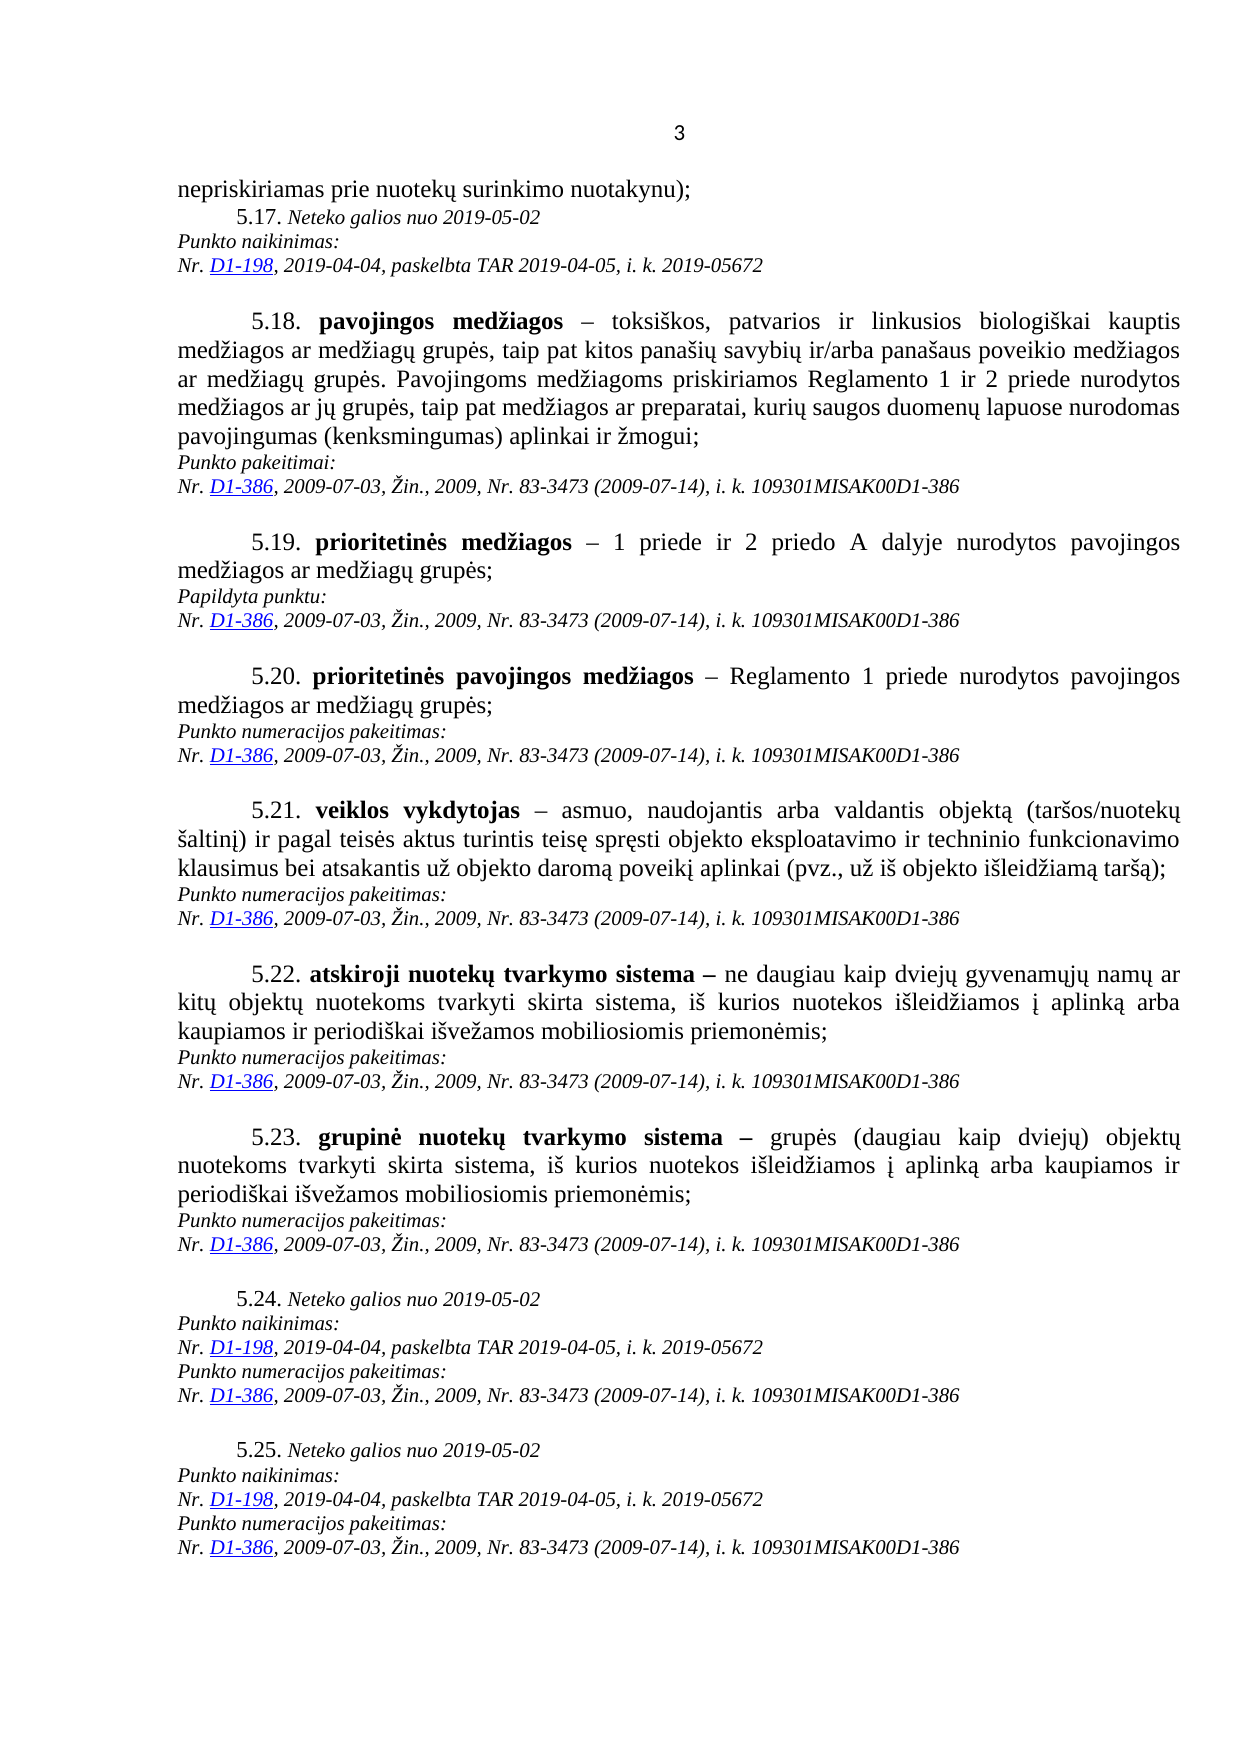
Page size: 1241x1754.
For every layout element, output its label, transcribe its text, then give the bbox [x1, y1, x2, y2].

text 5.25. Neteko galios nuo 2019-05-02 [177, 1436, 1181, 1463]
text 5.17. Neteko galios nuo 2019-05-02 [177, 203, 1181, 229]
text Punkto naikinimas: [177, 1463, 1181, 1487]
text Punkto numeracijos pakeitimas: [177, 1511, 1181, 1535]
text nepriskiriamas prie nuotekų surinkimo nuotakynu); [177, 174, 1181, 203]
text Punkto naikinimas: [177, 1311, 1181, 1335]
text Punkto numeracijos pakeitimas: [177, 1359, 1181, 1383]
text 5.22. atskiroji nuotekų tvarkymo sistema – ne daugiau kaip dviejų gyvenamųjų namų ar kitų objektų nuotekoms tvarkyti skirta sistema, iš kurios nuotekos išleidžiamos į aplinką arba kaupiamos ir periodiškai išvežamos mobiliosiomis priemonėmis; [177, 959, 1181, 1045]
text Papildyta punktu: [177, 584, 1181, 608]
text Punkto numeracijos pakeitimas: [177, 1208, 1181, 1232]
text Punkto numeracijos pakeitimas: [177, 882, 1181, 906]
text Punkto naikinimas: [177, 229, 1181, 253]
text Nr. D1-386, 2009-07-03, Žin., 2009, Nr. 83-3473 (2009-07-14), i. k. 109301MISAK00D1-386 [177, 608, 1181, 632]
text 5.24. Neteko galios nuo 2019-05-02 [177, 1285, 1181, 1311]
text Nr. D1-386, 2009-07-03, Žin., 2009, Nr. 83-3473 (2009-07-14), i. k. 109301MISAK00D1-386 [177, 743, 1181, 767]
text Punkto numeracijos pakeitimas: [177, 1045, 1181, 1069]
text Nr. D1-198, 2019-04-04, paskelbta TAR 2019-04-05, i. k. 2019-05672 [177, 253, 1181, 277]
text Nr. D1-386, 2009-07-03, Žin., 2009, Nr. 83-3473 (2009-07-14), i. k. 109301MISAK00D1-386 [177, 906, 1181, 930]
text 5.18. pavojingos medžiagos – toksiškos, patvarios ir linkusios biologiškai kauptis medžiagos ar medžiagų grupės, taip pat kitos panašių savybių ir/arba panašaus poveikio medžiagos ar medžiagų grupės. Pavojingoms medžiagoms priskiriamos Reglamento 1 ir 2 priede nurodytos medžiagos ar jų grupės, taip pat medžiagos ar preparatai, kurių saugos duomenų lapuose nurodomas pavojingumas (kenksmingumas) aplinkai ir žmogui; [177, 306, 1181, 450]
text Nr. D1-198, 2019-04-04, paskelbta TAR 2019-04-05, i. k. 2019-05672 [177, 1487, 1181, 1511]
text Nr. D1-198, 2019-04-04, paskelbta TAR 2019-04-05, i. k. 2019-05672 [177, 1335, 1181, 1359]
text Punkto pakeitimai: [177, 450, 1181, 474]
text 5.20. prioritetinės pavojingos medžiagos – Reglamento 1 priede nurodytos pavojingos medžiagos ar medžiagų grupės; [177, 661, 1181, 719]
text Nr. D1-386, 2009-07-03, Žin., 2009, Nr. 83-3473 (2009-07-14), i. k. 109301MISAK00D1-386 [177, 1232, 1181, 1256]
text 5.23. grupinė nuotekų tvarkymo sistema – grupės (daugiau kaip dviejų) objektų nuotekoms tvarkyti skirta sistema, iš kurios nuotekos išleidžiamos į aplinką arba kaupiamos ir periodiškai išvežamos mobiliosiomis priemonėmis; [177, 1122, 1181, 1208]
text Nr. D1-386, 2009-07-03, Žin., 2009, Nr. 83-3473 (2009-07-14), i. k. 109301MISAK00D1-386 [177, 1069, 1181, 1093]
text Punkto numeracijos pakeitimas: [177, 719, 1181, 743]
text Nr. D1-386, 2009-07-03, Žin., 2009, Nr. 83-3473 (2009-07-14), i. k. 109301MISAK00D1-386 [177, 1383, 1181, 1407]
text 5.19. prioritetinės medžiagos – 1 priede ir 2 priedo A dalyje nurodytos pavojingos medžiagos ar medžiagų grupės; [177, 527, 1181, 584]
text 5.21. veiklos vykdytojas – asmuo, naudojantis arba valdantis objektą (taršos/nuotekų šaltinį) ir pagal teisės aktus turintis teisę spręsti objekto eksploatavimo ir techninio funkcionavimo klausimus bei atsakantis už objekto daromą poveikį aplinkai (pvz., už iš objekto išleidžiamą taršą); [177, 796, 1181, 882]
text Nr. D1-386, 2009-07-03, Žin., 2009, Nr. 83-3473 (2009-07-14), i. k. 109301MISAK00D1-386 [177, 474, 1181, 498]
text Nr. D1-386, 2009-07-03, Žin., 2009, Nr. 83-3473 (2009-07-14), i. k. 109301MISAK00D1-386 [177, 1535, 1181, 1559]
